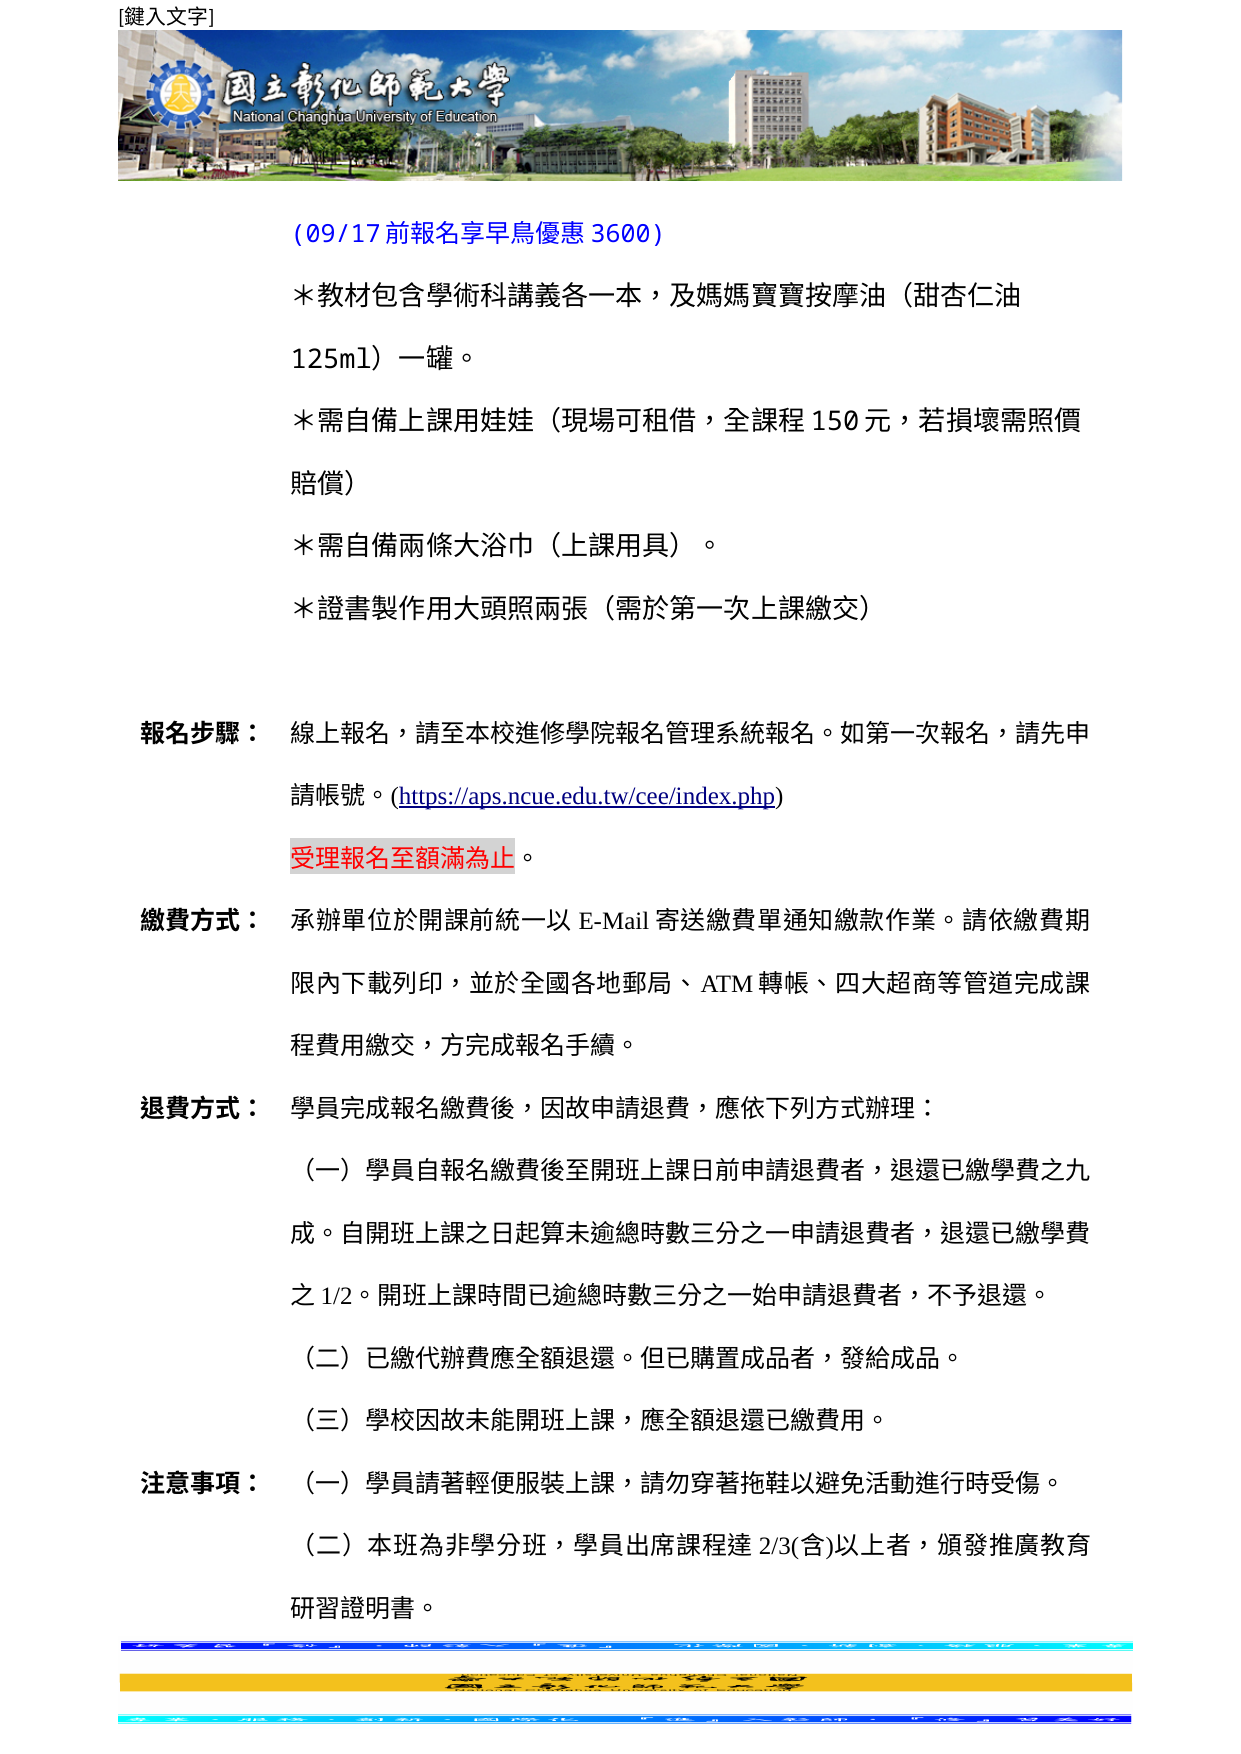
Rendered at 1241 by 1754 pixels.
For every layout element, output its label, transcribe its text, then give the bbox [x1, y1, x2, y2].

table_cell （一）學員請著輕便服裝上課，請勿穿著拖鞋以避免活動進行時受傷。 （二）本班為非學分班，學員出席課程達2/3(含)以上者，頒發推廣教育研習證明書。 [279, 1440, 1102, 1627]
table_cell (09/17前報名享早鳥優惠3600) ＊教材包含學術科講義各一本，及媽媽寶寶按摩油（甜杏仁油 125ml）一罐。 ＊需自備上課用娃娃（現場可租借，全課程150元，若損壞需照價賠償） ＊需自備兩條大浴巾（上課用具）。 ＊證書製作用大頭照兩張（需於第一次上課繳交） [279, 190, 1102, 690]
table_cell 繳費方式： [138, 877, 279, 1065]
table_cell 學員完成報名繳費後，因故申請退費，應依下列方式辦理： （一）學員自報名繳費後至開班上課日前申請退費者，退還已繳學費之九成。自開班上課之日起算未逾總時數三分之一申請退費者，退還已繳學費之1/2。開班上課時間已逾總時數三分之一始申請退費者，不予退還。 （二）已繳代辦費應全額退還。但已購置成品者，發給成品。 （三）學校因故未能開班上課，應全額退還已繳費用。 [279, 1065, 1102, 1440]
table_cell 退費方式： [138, 1065, 279, 1440]
table_cell 報名步驟： [138, 690, 279, 877]
table_cell 線上報名，請至本校進修學院報名管理系統報名。如第一次報名，請先申請帳號。(https://aps.ncue.edu.tw/cee/index.php) 受理報名至額滿為止。 [279, 690, 1102, 877]
table_cell 注意事項： [138, 1440, 279, 1627]
table_cell [138, 190, 279, 690]
table_cell 承辦單位於開課前統一以E-Mail寄送繳費單通知繳款作業。請依繳費期限內下載列印，並於全國各地郵局、ATM轉帳、四大超商等管道完成課程費用繳交，方完成報名手續。 [279, 877, 1102, 1065]
